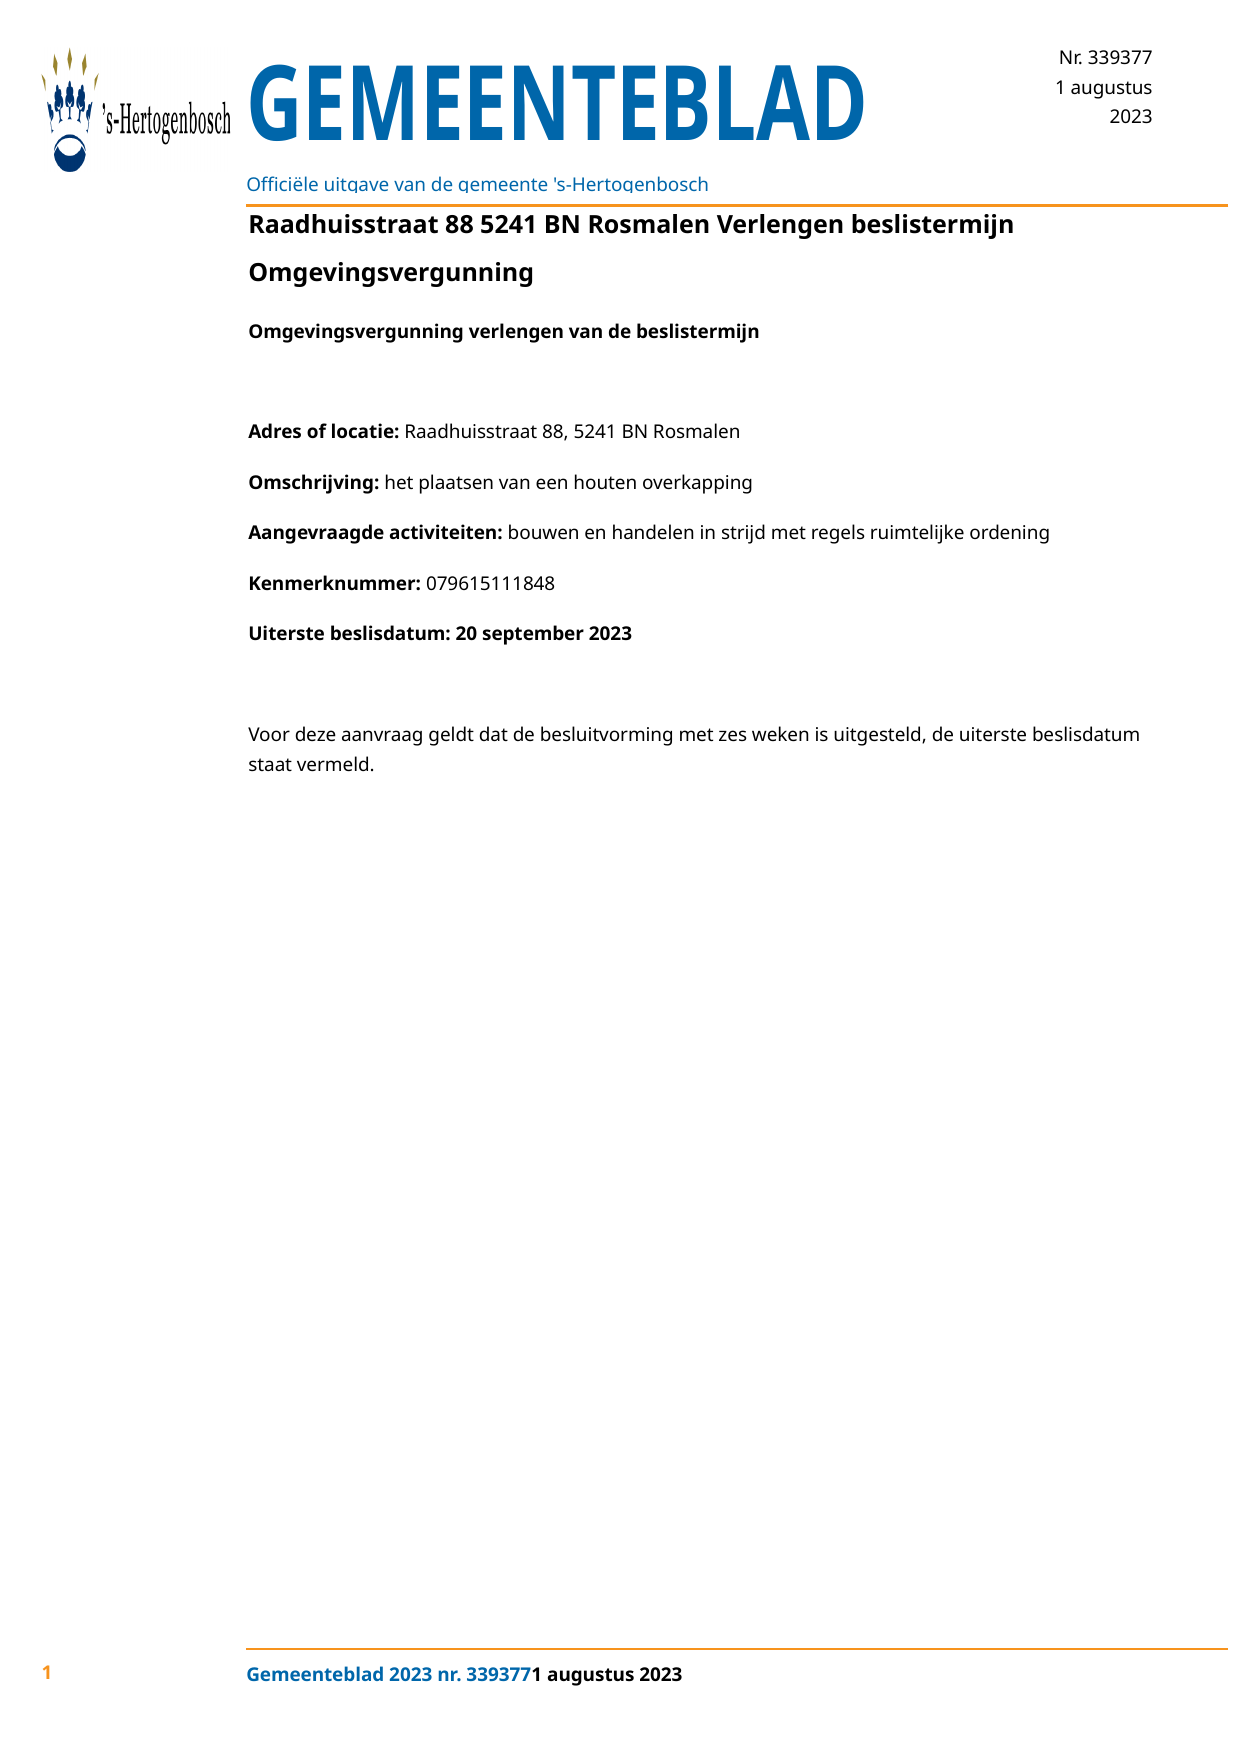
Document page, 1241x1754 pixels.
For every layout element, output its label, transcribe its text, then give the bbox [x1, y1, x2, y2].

text Omschrijving: het plaatsen van een houten overkapping [248, 469, 1152, 495]
picture [41, 47, 231, 172]
text Kenmerknummer: 079615111848 [248, 570, 1152, 596]
text Voor deze aanvraag geldt dat de besluitvorming met zes weken is uitgesteld, de uiterste beslisdatum staat vermeld. [248, 721, 1152, 777]
text Aangevraagde activiteiten: bouwen en handelen in strijd met regels ruimtelijke ordening [248, 519, 1152, 545]
text Raadhuisstraat 88 5241 BN Rosmalen Verlengen beslistermijn Omgevingsvergunning [248, 207, 1152, 288]
text Omgevingsvergunning verlengen van de beslistermijn [248, 318, 1152, 344]
text Uiterste beslisdatum: 20 september 2023 [248, 620, 1152, 646]
text Adres of locatie: Raadhuisstraat 88, 5241 BN Rosmalen [248, 419, 1152, 444]
